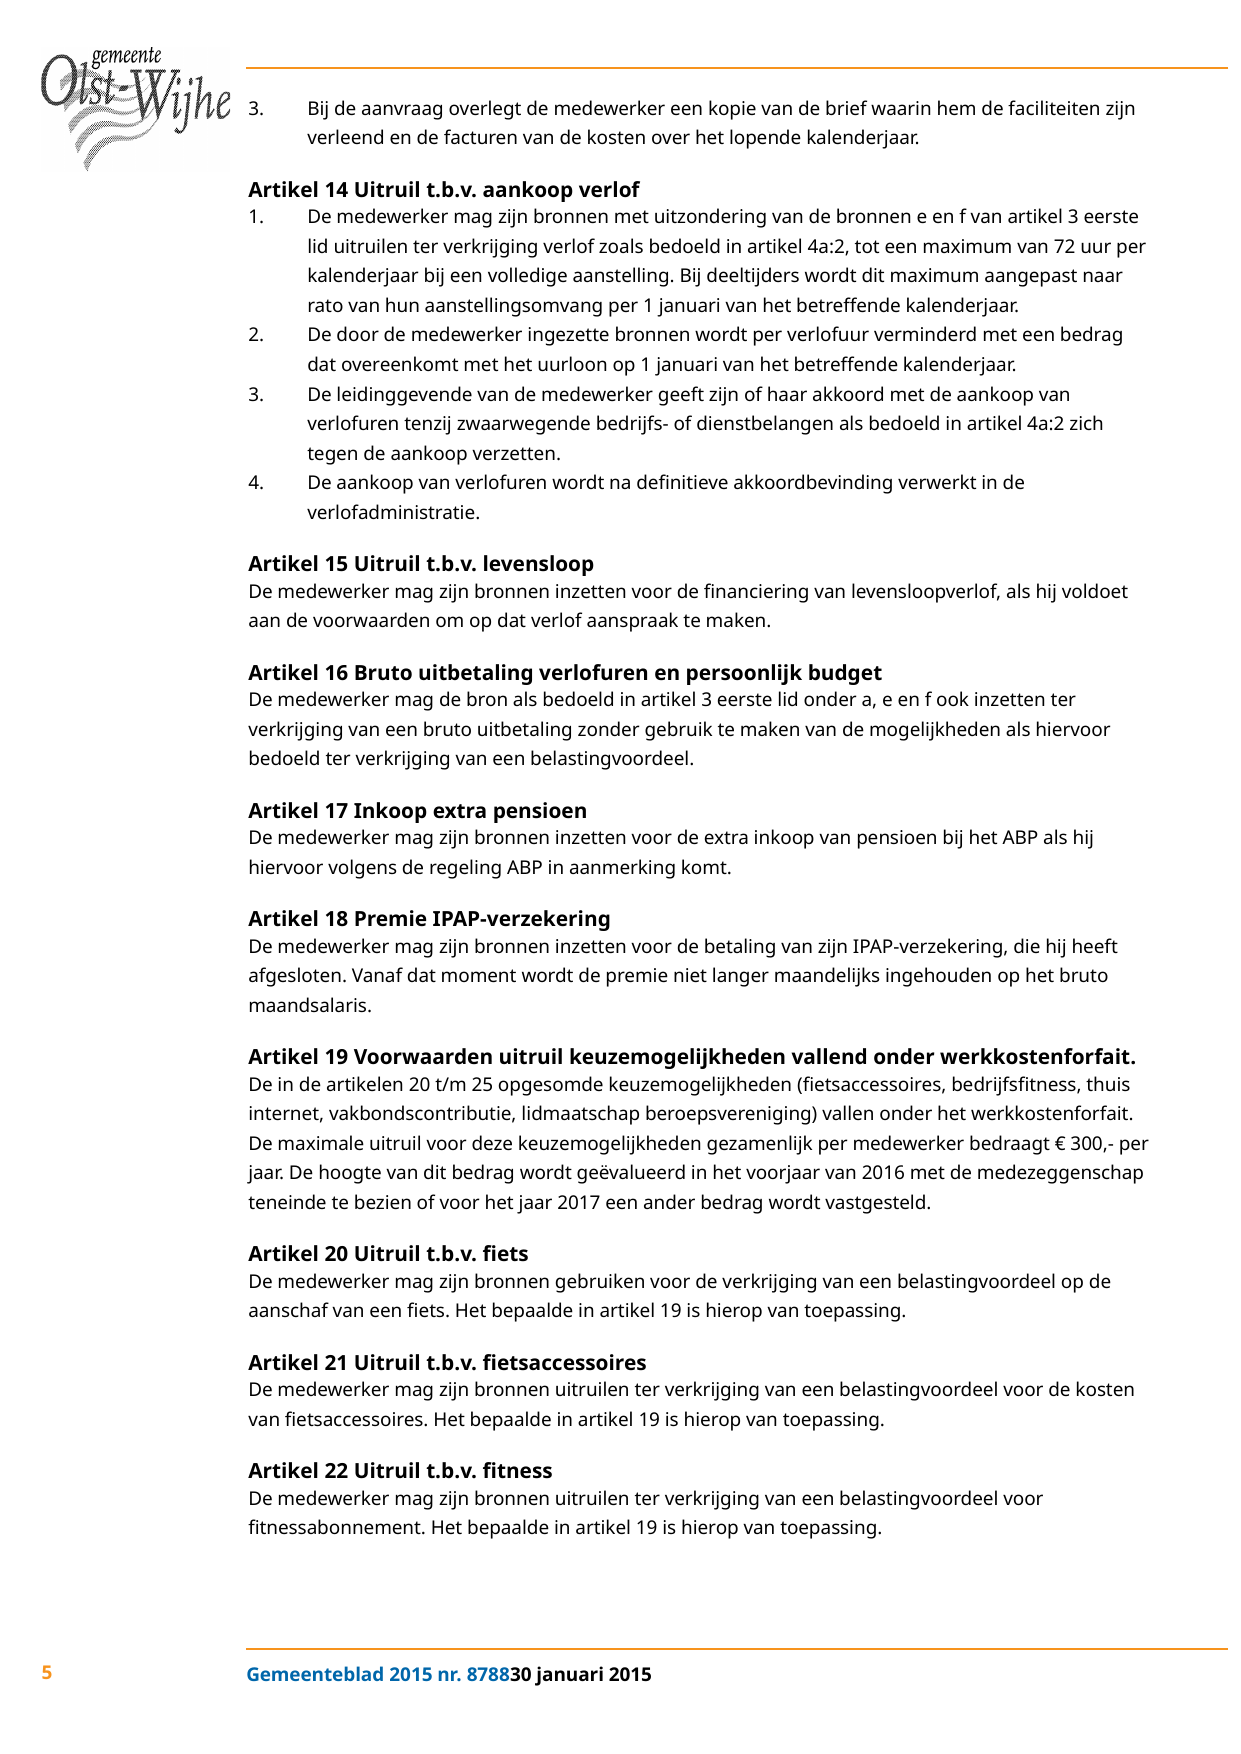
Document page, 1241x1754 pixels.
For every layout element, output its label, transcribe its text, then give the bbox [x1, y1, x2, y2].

list De door de medewerker ingezette bronnen wordt per verlofuur verminderd met een bedrag dat overeenkomt met het uurloon op 1 januari van het betreffende kalenderjaar. [248, 322, 1152, 377]
picture [41, 47, 231, 172]
text Artikel 16 Bruto uitbetaling verlofuren en persoonlijk budget [248, 658, 1152, 686]
text De medewerker mag zijn bronnen inzetten voor de financiering van levensloopverlof, als hij voldoet aan de voorwaarden om op dat verlof aanspraak te maken. [248, 578, 1152, 633]
list Bij de aanvraag overlegt de medewerker een kopie van de brief waarin hem de faciliteiten zijn verleend en de facturen van de kosten over het lopende kalenderjaar. [248, 95, 1152, 150]
list De medewerker mag zijn bronnen met uitzondering van de bronnen e en f van artikel 3 eerste lid uitruilen ter verkrijging verlof zoals bedoeld in artikel 4a:2, tot een maximum van 72 uur per kalenderjaar bij een volledige aanstelling. Bij deeltijders wordt dit maximum aangepast naar rato van hun aanstellingsomvang per 1 januari van het betreffende kalenderjaar. [248, 203, 1152, 318]
text De medewerker mag zijn bronnen inzetten voor de extra inkoop van pensioen bij het ABP als hij hiervoor volgens de regeling ABP in aanmerking komt. [248, 824, 1152, 880]
text De medewerker mag de bron als bedoeld in artikel 3 eerste lid onder a, e en f ook inzetten ter verkrijging van een bruto uitbetaling zonder gebruik te maken van de mogelijkheden als hiervoor bedoeld ter verkrijging van een belastingvoordeel. [248, 686, 1152, 771]
text Artikel 17 Inkoop extra pensioen [248, 796, 1152, 824]
text De medewerker mag zijn bronnen gebruiken voor de verkrijging van een belastingvoordeel op de aanschaf van een fiets. Het bepaalde in artikel 19 is hierop van toepassing. [248, 1268, 1152, 1323]
text De medewerker mag zijn bronnen uitruilen ter verkrijging van een belastingvoordeel voor fitnessabonnement. Het bepaalde in artikel 19 is hierop van toepassing. [248, 1485, 1152, 1540]
text Artikel 15 Uitruil t.b.v. levensloop [248, 549, 1152, 578]
text De medewerker mag zijn bronnen inzetten voor de betaling van zijn IPAP-verzekering, die hij heeft afgesloten. Vanaf dat moment wordt de premie niet langer maandelijks ingehouden op het bruto maandsalaris. [248, 933, 1152, 1018]
text Artikel 22 Uitruil t.b.v. fitness [248, 1456, 1152, 1485]
text De in de artikelen 20 t/m 25 opgesomde keuzemogelijkheden (fietsaccessoires, bedrijfsfitness, thuis internet, vakbondscontributie, lidmaatschap beroepsvereniging) vallen onder het werkkostenforfait. De maximale uitruil voor deze keuzemogelijkheden gezamenlijk per medewerker bedraagt € 300,- per jaar. De hoogte van dit bedrag wordt geëvalueerd in het voorjaar van 2016 met de medezeggenschap teneinde te bezien of voor het jaar 2017 een ander bedrag wordt vastgesteld. [248, 1071, 1152, 1215]
text Artikel 18 Premie IPAP-verzekering [248, 904, 1152, 933]
text Artikel 19 Voorwaarden uitruil keuzemogelijkheden vallend onder werkkostenforfait. [248, 1042, 1152, 1071]
list De leidinggevende van de medewerker geeft zijn of haar akkoord met de aankoop van verlofuren tenzij zwaarwegende bedrijfs- of dienstbelangen als bedoeld in artikel 4a:2 zich tegen de aankoop verzetten. [248, 381, 1152, 466]
list De aankoop van verlofuren wordt na definitieve akkoordbevinding verwerkt in de verlofadministratie. [248, 469, 1152, 525]
text Artikel 20 Uitruil t.b.v. fiets [248, 1239, 1152, 1268]
text Artikel 21 Uitruil t.b.v. fietsaccessoires [248, 1348, 1152, 1376]
text Artikel 14 Uitruil t.b.v. aankoop verlof [248, 175, 1152, 203]
text De medewerker mag zijn bronnen uitruilen ter verkrijging van een belastingvoordeel voor de kosten van fietsaccessoires. Het bepaalde in artikel 19 is hierop van toepassing. [248, 1376, 1152, 1432]
